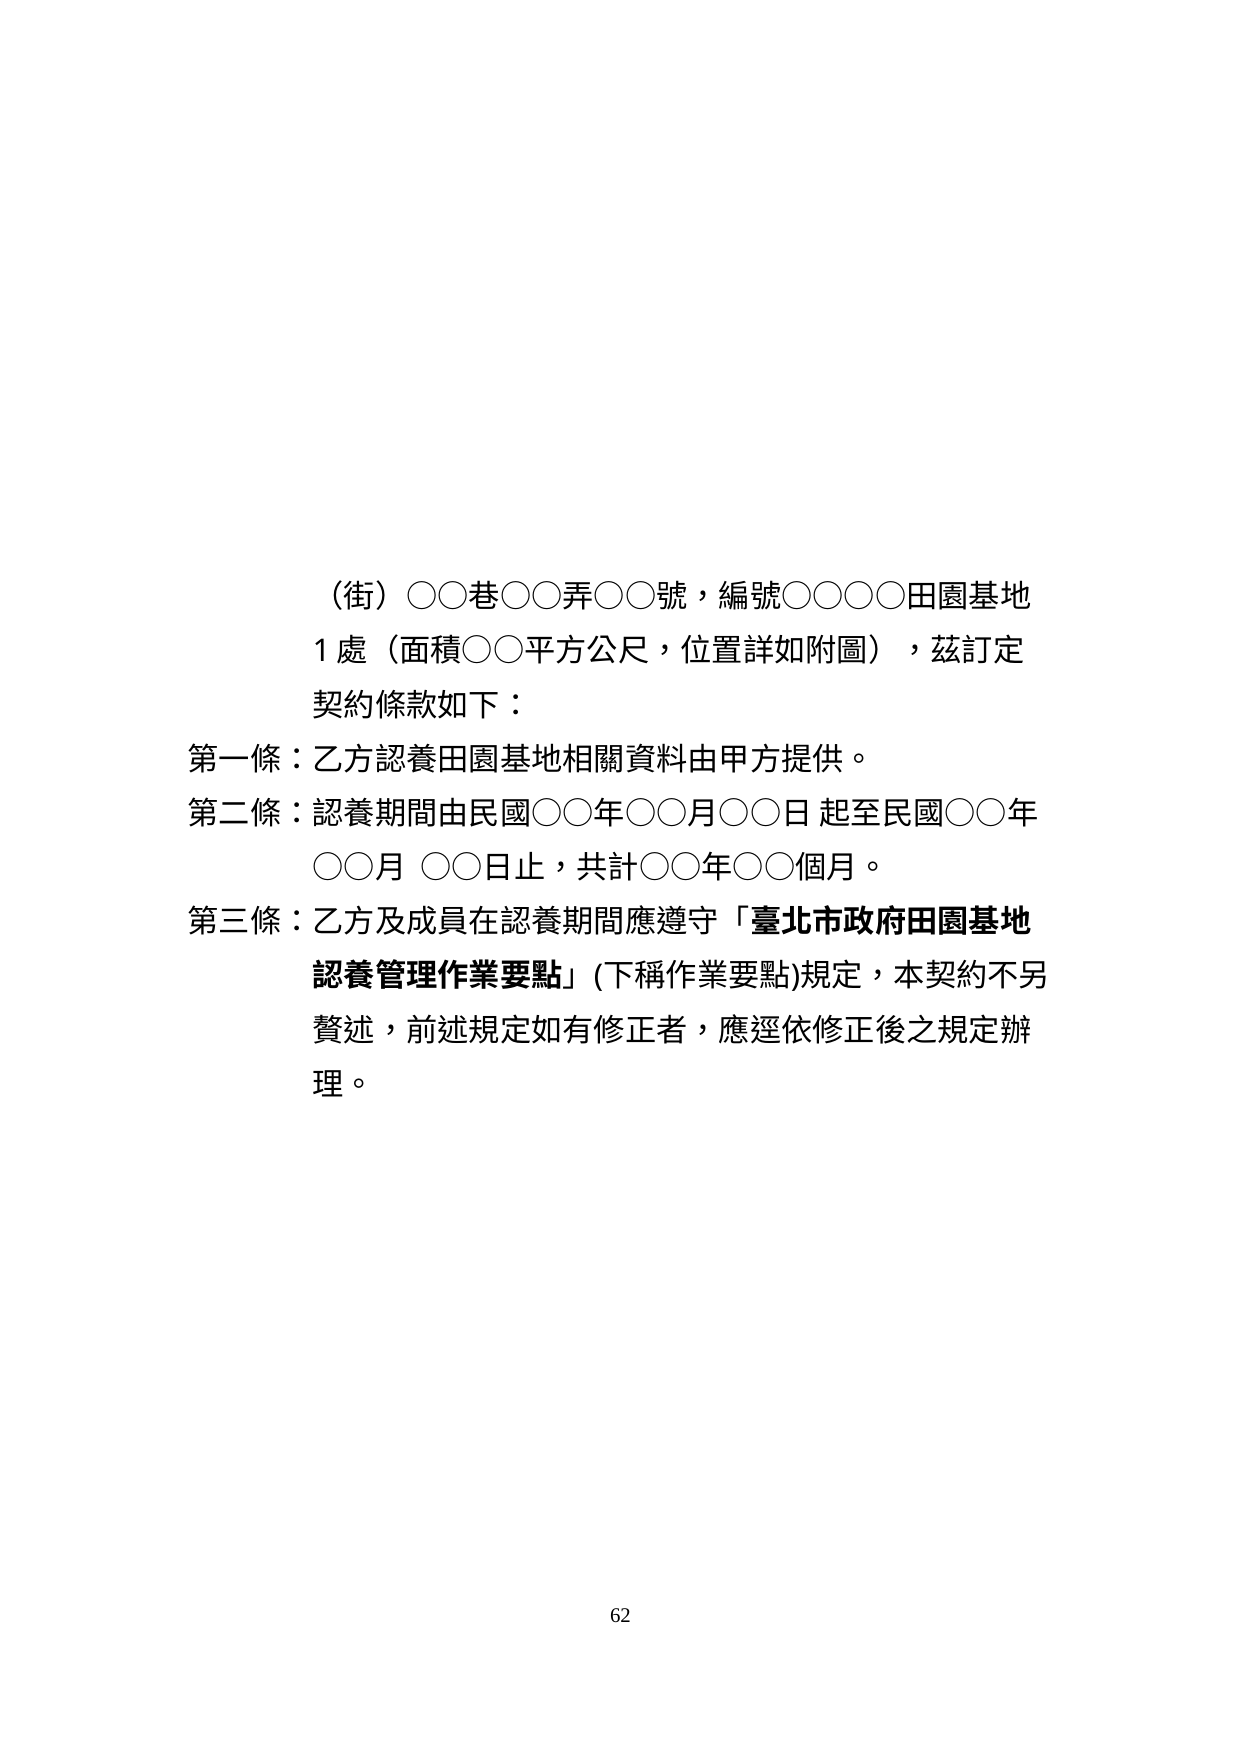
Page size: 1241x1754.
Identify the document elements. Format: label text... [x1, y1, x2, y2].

text 第一條：乙方認養田園基地相關資料由甲方提供。 [187, 727, 1053, 781]
text 第三條：乙方及成員在認養期間應遵守「臺北市政府田園基地認養管理作業要點」(下稱作業要點)規定，本契約不另贅述，前述規定如有修正者，應逕依修正後之規定辦理。 [187, 889, 1053, 1106]
text 第二條：認養期間由民國○○年○○月○○日 起至民國○○年○○月 ○○日止，共計○○年○○個月。 [187, 781, 1053, 889]
text （街）○○巷○○弄○○號，編號○○○○田園基地1處（面積○○平方公尺，位置詳如附圖），茲訂定契約條款如下： [187, 564, 1053, 727]
